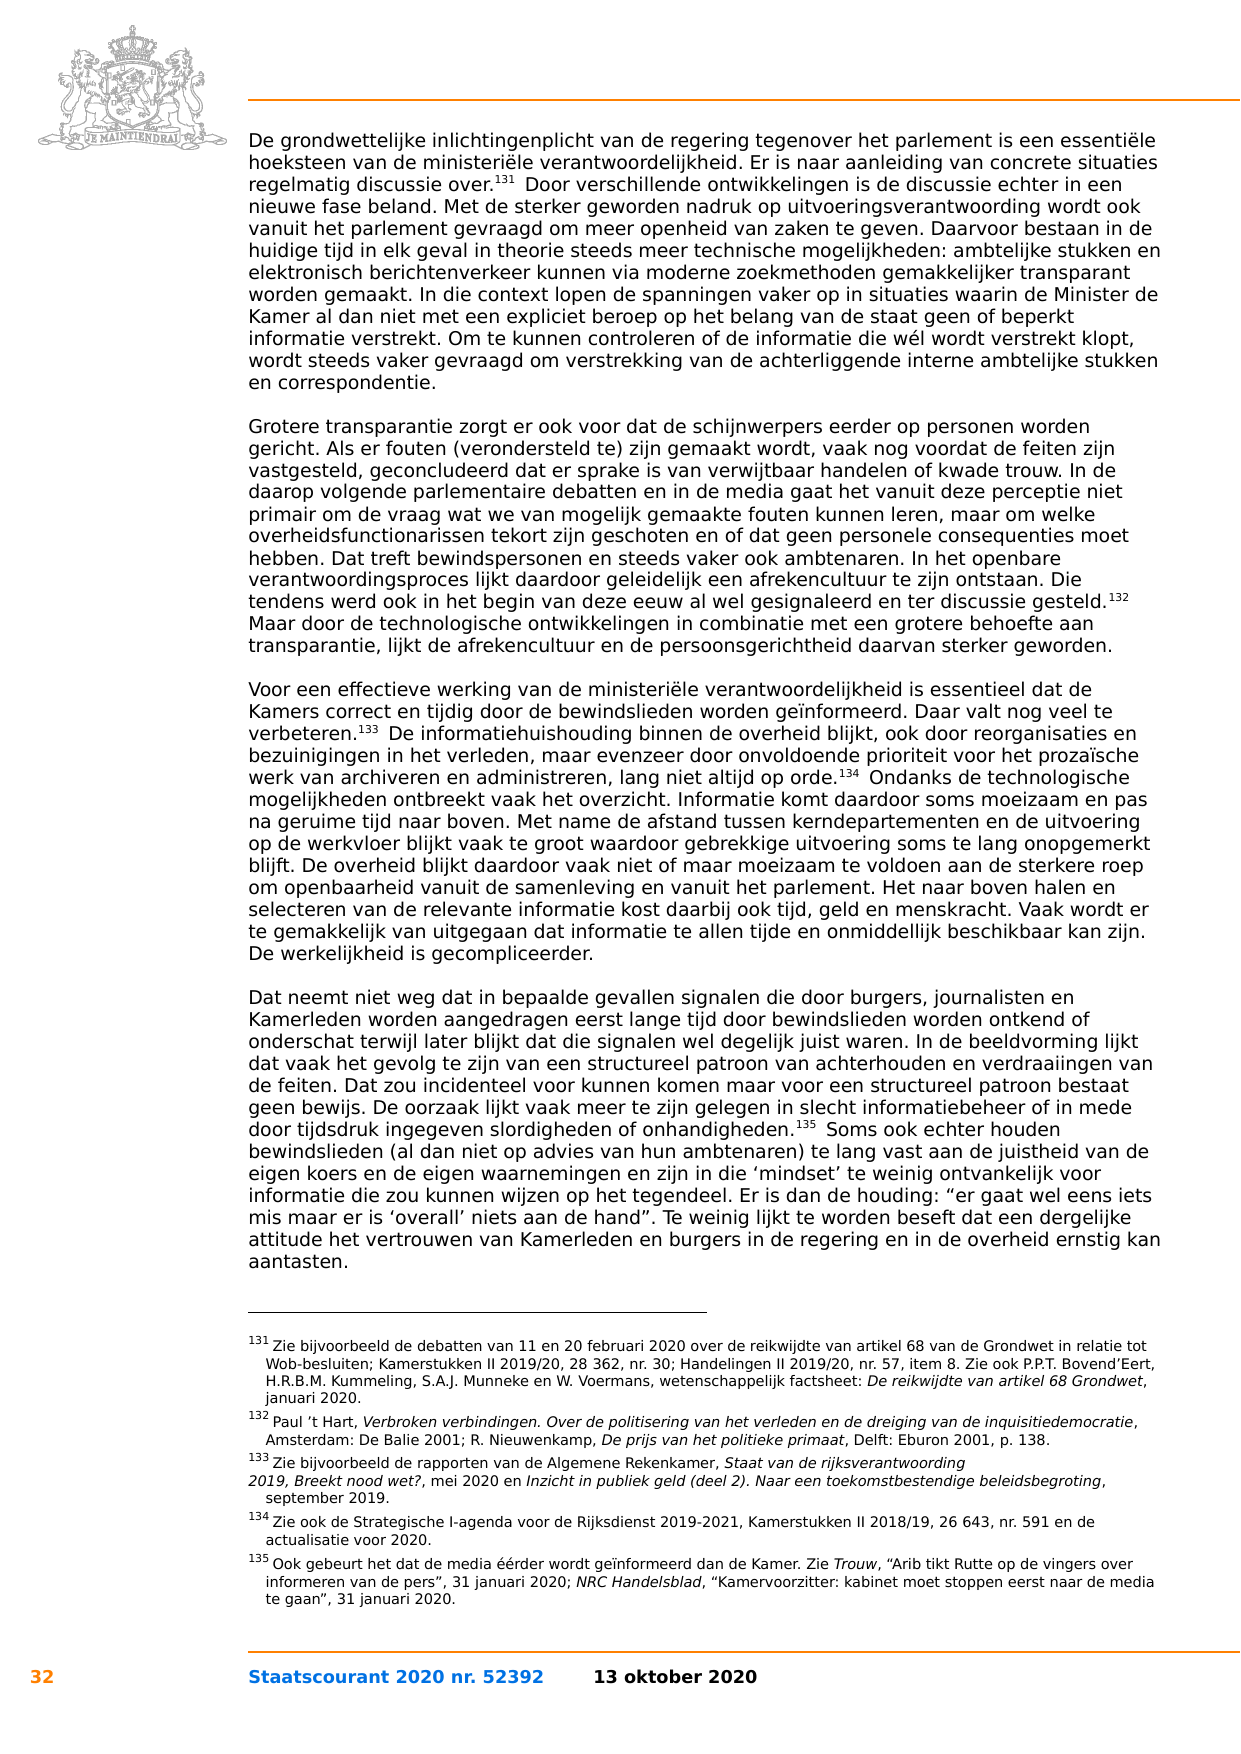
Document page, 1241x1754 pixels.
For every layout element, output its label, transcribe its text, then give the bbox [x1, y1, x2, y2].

text Zie ook de Strategische I-agenda voor de Rijksdienst 2019-2021, Kamerstukken II 2018/19, 26 643, nr. 591 en de actualisatie voor 2020. [248, 1510, 1163, 1549]
text 2019, Breekt nood wet?, mei 2020 en Inzicht in publiek geld (deel 2). Naar een toekomstbestendige beleidsbegroting, september 2019. [248, 1473, 1163, 1507]
picture [38, 25, 227, 150]
text Grotere transparantie zorgt er ook voor dat de schijnwerpers eerder op personen worden gericht. Als er fouten (verondersteld te) zijn gemaakt wordt, vaak nog voordat de feiten zijn vastgesteld, geconcludeerd dat er sprake is van verwijtbaar handelen of kwade trouw. In de daarop volgende parlementaire debatten en in de media gaat het vanuit deze perceptie niet primair om de vraag wat we van mogelijk gemaakte fouten kunnen leren, maar om welke overheidsfunctionarissen tekort zijn geschoten en of dat geen personele consequenties moet hebben. Dat treft bewindspersonen en steeds vaker ook ambtenaren. In het openbare verantwoordingsproces lijkt daardoor geleidelijk een afrekencultuur te zijn ontstaan. Die tendens werd ook in het begin van deze eeuw al wel gesignaleerd en ter discussie gesteld. Maar door de technologische ontwikkelingen in combinatie met een grotere behoefte aan transparantie, lijkt de afrekencultuur en de persoonsgerichtheid daarvan sterker geworden. [248, 416, 1163, 657]
text De grondwettelijke inlichtingenplicht van de regering tegenover het parlement is een essentiële hoeksteen van de ministeriële verantwoordelijkheid. Er is naar aanleiding van concrete situaties regelmatig discussie over. Door verschillende ontwikkelingen is de discussie echter in een nieuwe fase beland. Met de sterker geworden nadruk op uitvoeringsverantwoording wordt ook vanuit het parlement gevraagd om meer openheid van zaken te geven. Daarvoor bestaan in de huidige tijd in elk geval in theorie steeds meer technische mogelijkheden: ambtelijke stukken en elektronisch berichtenverkeer kunnen via moderne zoekmethoden gemakkelijker transparant worden gemaakt. In die context lopen de spanningen vaker op in situaties waarin de Minister de Kamer al dan niet met een expliciet beroep op het belang van de staat geen of beperkt informatie verstrekt. Om te kunnen controleren of de informatie die wél wordt verstrekt klopt, wordt steeds vaker gevraagd om verstrekking van de achterliggende interne ambtelijke stukken en correspondentie. [248, 130, 1163, 394]
text Paul ’t Hart, Verbroken verbindingen. Over de politisering van het verleden en de dreiging van de inquisitiedemocratie, Amsterdam: De Balie 2001; R. Nieuwenkamp, De prijs van het politieke primaat, Delft: Eburon 2001, p. 138. [248, 1409, 1163, 1448]
text Voor een effectieve werking van de ministeriële verantwoordelijkheid is essentieel dat de Kamers correct en tijdig door de bewindslieden worden geïnformeerd. Daar valt nog veel te verbeteren. De informatiehuishouding binnen de overheid blijkt, ook door reorganisaties en bezuinigingen in het verleden, maar evenzeer door onvoldoende prioriteit voor het prozaïsche werk van archiveren en administreren, lang niet altijd op orde. Ondanks de technologische mogelijkheden ontbreekt vaak het overzicht. Informatie komt daardoor soms moeizaam en pas na geruime tijd naar boven. Met name de afstand tussen kerndepartementen en de uitvoering op de werkvloer blijkt vaak te groot waardoor gebrekkige uitvoering soms te lang onopgemerkt blijft. De overheid blijkt daardoor vaak niet of maar moeizaam te voldoen aan de sterkere roep om openbaarheid vanuit de samenleving en vanuit het parlement. Het naar boven halen en selecteren van de relevante informatie kost daarbij ook tijd, geld en menskracht. Vaak wordt er te gemakkelijk van uitgegaan dat informatie te allen tijde en onmiddellijk beschikbaar kan zijn. De werkelijkheid is gecompliceerder. [248, 679, 1163, 965]
text Ook gebeurt het dat de media éérder wordt geïnformeerd dan de Kamer. Zie Trouw, “Arib tikt Rutte op de vingers over informeren van de pers”, 31 januari 2020; NRC Handelsblad, “Kamervoorzitter: kabinet moet stoppen eerst naar de media te gaan”, 31 januari 2020. [248, 1552, 1163, 1608]
text Zie bijvoorbeeld de debatten van 11 en 20 februari 2020 over de reikwijdte van artikel 68 van de Grondwet in relatie tot Wob-besluiten; Kamerstukken II 2019/20, 28 362, nr. 30; Handelingen II 2019/20, nr. 57, item 8. Zie ook P.P.T. Bovend’Eert, H.R.B.M. Kummeling, S.A.J. Munneke en W. Voermans, wetenschappelijk factsheet: De reikwijdte van artikel 68 Grondwet, januari 2020. [248, 1334, 1163, 1407]
text Zie bijvoorbeeld de rapporten van de Algemene Rekenkamer, Staat van de rijksverantwoording [248, 1451, 1163, 1473]
text Dat neemt niet weg dat in bepaalde gevallen signalen die door burgers, journalisten en Kamerleden worden aangedragen eerst lange tijd door bewindslieden worden ontkend of onderschat terwijl later blijkt dat die signalen wel degelijk juist waren. In de beeldvorming lijkt dat vaak het gevolg te zijn van een structureel patroon van achterhouden en verdraaiingen van de feiten. Dat zou incidenteel voor kunnen komen maar voor een structureel patroon bestaat geen bewijs. De oorzaak lijkt vaak meer te zijn gelegen in slecht informatiebeheer of in mede door tijdsdruk ingegeven slordigheden of onhandigheden. Soms ook echter houden bewindslieden (al dan niet op advies van hun ambtenaren) te lang vast aan de juistheid van de eigen koers en de eigen waarnemingen en zijn in die ‘mindset’ te weinig ontvankelijk voor informatie die zou kunnen wijzen op het tegendeel. Er is dan de houding: “er gaat wel eens iets mis maar er is ‘overall’ niets aan de hand”. Te weinig lijkt te worden beseft dat een dergelijke attitude het vertrouwen van Kamerleden en burgers in de regering en in de overheid ernstig kan aantasten. [248, 987, 1163, 1272]
